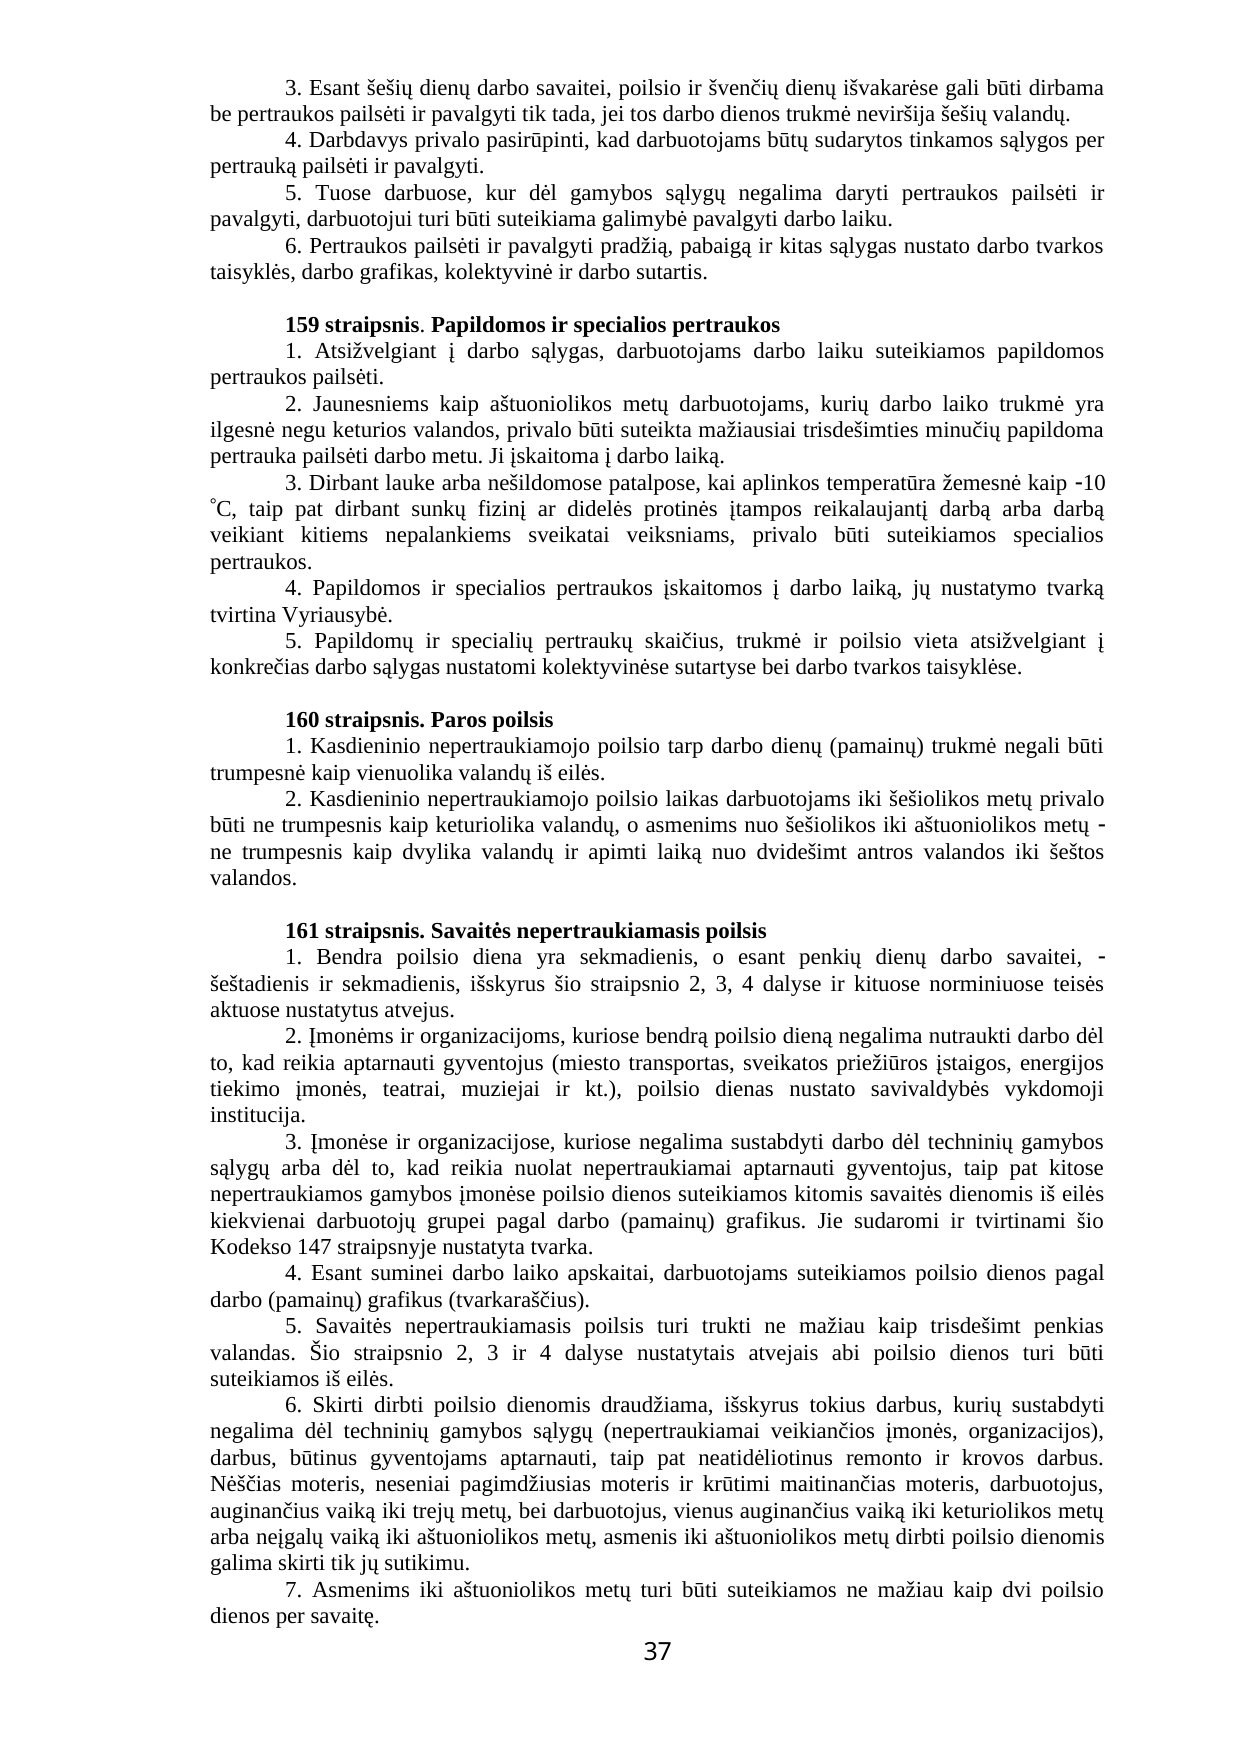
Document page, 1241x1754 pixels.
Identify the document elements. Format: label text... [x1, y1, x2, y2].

text 4. Darbdavys privalo pasirūpinti, kad darbuotojams būtų sudarytos tinkamos sąlygos per pertrauką pailsėti ir pavalgyti. [210, 126, 1106, 179]
text 2. Jaunesniems kaip aštuoniolikos metų darbuotojams, kurių darbo laiko trukmė yra ilgesnė negu keturios valandos, privalo būti suteikta mažiausiai trisdešimties minučių papildoma pertrauka pailsėti darbo metu. Ji įskaitoma į darbo laiką. [210, 390, 1106, 469]
text 2. Įmonėms ir organizacijoms, kuriose bendrą poilsio dieną negalima nutraukti darbo dėl to, kad reikia aptarnauti gyventojus (miesto transportas, sveikatos priežiūros įstaigos, energijos tiekimo įmonės, teatrai, muziejai ir kt.), poilsio dienas nustato savivaldybės vykdomoji institucija. [210, 1022, 1106, 1128]
text 1. Bendra poilsio diena yra sekmadienis, o esant penkių dienų darbo savaitei,  šeštadienis ir sekmadienis, išskyrus šio straipsnio 2, 3, 4 dalyse ir kituose norminiuose teisės aktuose nustatytus atvejus. [210, 943, 1106, 1022]
text 4. Papildomos ir specialios pertraukos įskaitomos į darbo laiką, jų nustatymo tvarką tvirtina Vyriausybė. [210, 574, 1106, 627]
text 3. Įmonėse ir organizacijose, kuriose negalima sustabdyti darbo dėl techninių gamybos sąlygų arba dėl to, kad reikia nuolat nepertraukiamai aptarnauti gyventojus, taip pat kitose nepertraukiamos gamybos įmonėse poilsio dienos suteikiamos kitomis savaitės dienomis iš eilės kiekvienai darbuotojų grupei pagal darbo (pamainų) grafikus. Jie sudaromi ir tvirtinami šio Kodekso 147 straipsnyje nustatyta tvarka. [210, 1128, 1106, 1259]
text 5. Papildomų ir specialių pertraukų skaičius, trukmė ir poilsio vieta atsižvelgiant į konkrečias darbo sąlygas nustatomi kolektyvinėse sutartyse bei darbo tvarkos taisyklėse. [210, 627, 1106, 680]
text 2. Kasdieninio nepertraukiamojo poilsio laikas darbuotojams iki šešiolikos metų privalo būti ne trumpesnis kaip keturiolika valandų, o asmenims nuo šešiolikos iki aštuoniolikos metų  ne trumpesnis kaip dvylika valandų ir apimti laiką nuo dvidešimt antros valandos iki šeštos valandos. [210, 785, 1106, 891]
text 5. Savaitės nepertraukiamasis poilsis turi trukti ne mažiau kaip trisdešimt penkias valandas. Šio straipsnio 2, 3 ir 4 dalyse nustatytais atvejais abi poilsio dienos turi būti suteikiamos iš eilės. [210, 1312, 1106, 1391]
text 6. Pertraukos pailsėti ir pavalgyti pradžią, pabaigą ir kitas sąlygas nustato darbo tvarkos taisyklės, darbo grafikas, kolektyvinė ir darbo sutartis. [210, 232, 1106, 284]
text 5. Tuose darbuose, kur dėl gamybos sąlygų negalima daryti pertraukos pailsėti ir pavalgyti, darbuotojui turi būti suteikiama galimybė pavalgyti darbo laiku. [210, 179, 1106, 232]
text 7. Asmenims iki aštuoniolikos metų turi būti suteikiamos ne mažiau kaip dvi poilsio dienos per savaitę. [210, 1576, 1106, 1628]
text 3. Dirbant lauke arba nešildomose patalpose, kai aplinkos temperatūra žemesnė kaip 10 C, taip pat dirbant sunkų fizinį ar didelės protinės įtampos reikalaujantį darbą arba darbą veikiant kitiems nepalankiems sveikatai veiksniams, privalo būti suteikiamos specialios pertraukos. [210, 469, 1106, 574]
text 6. Skirti dirbti poilsio dienomis draudžiama, išskyrus tokius darbus, kurių sustabdyti negalima dėl techninių gamybos sąlygų (nepertraukiamai veikiančios įmonės, organizacijos), darbus, būtinus gyventojams aptarnauti, taip pat neatidėliotinus remonto ir krovos darbus. Nėščias moteris, neseniai pagimdžiusias moteris ir krūtimi maitinančias moteris, darbuotojus, auginančius vaiką iki trejų metų, bei darbuotojus, vienus auginančius vaiką iki keturiolikos metų arba neįgalų vaiką iki aštuoniolikos metų, asmenis iki aštuoniolikos metų dirbti poilsio dienomis galima skirti tik jų sutikimu. [210, 1391, 1106, 1576]
text 1. Kasdieninio nepertraukiamojo poilsio tarp darbo dienų (pamainų) trukmė negali būti trumpesnė kaip vienuolika valandų iš eilės. [210, 732, 1106, 785]
text 160 straipsnis. Paros poilsis [210, 706, 1106, 732]
text 3. Esant šešių dienų darbo savaitei, poilsio ir švenčių dienų išvakarėse gali būti dirbama be pertraukos pailsėti ir pavalgyti tik tada, jei tos darbo dienos trukmė neviršija šešių valandų. [210, 73, 1106, 126]
text 159 straipsnis. Papildomos ir specialios pertraukos [210, 311, 1106, 337]
text 1. Atsižvelgiant į darbo sąlygas, darbuotojams darbo laiku suteikiamos papildomos pertraukos pailsėti. [210, 337, 1106, 390]
text 4. Esant suminei darbo laiko apskaitai, darbuotojams suteikiamos poilsio dienos pagal darbo (pamainų) grafikus (tvarkaraščius). [210, 1259, 1106, 1312]
text 161 straipsnis. Savaitės nepertraukiamasis poilsis [210, 917, 1106, 943]
